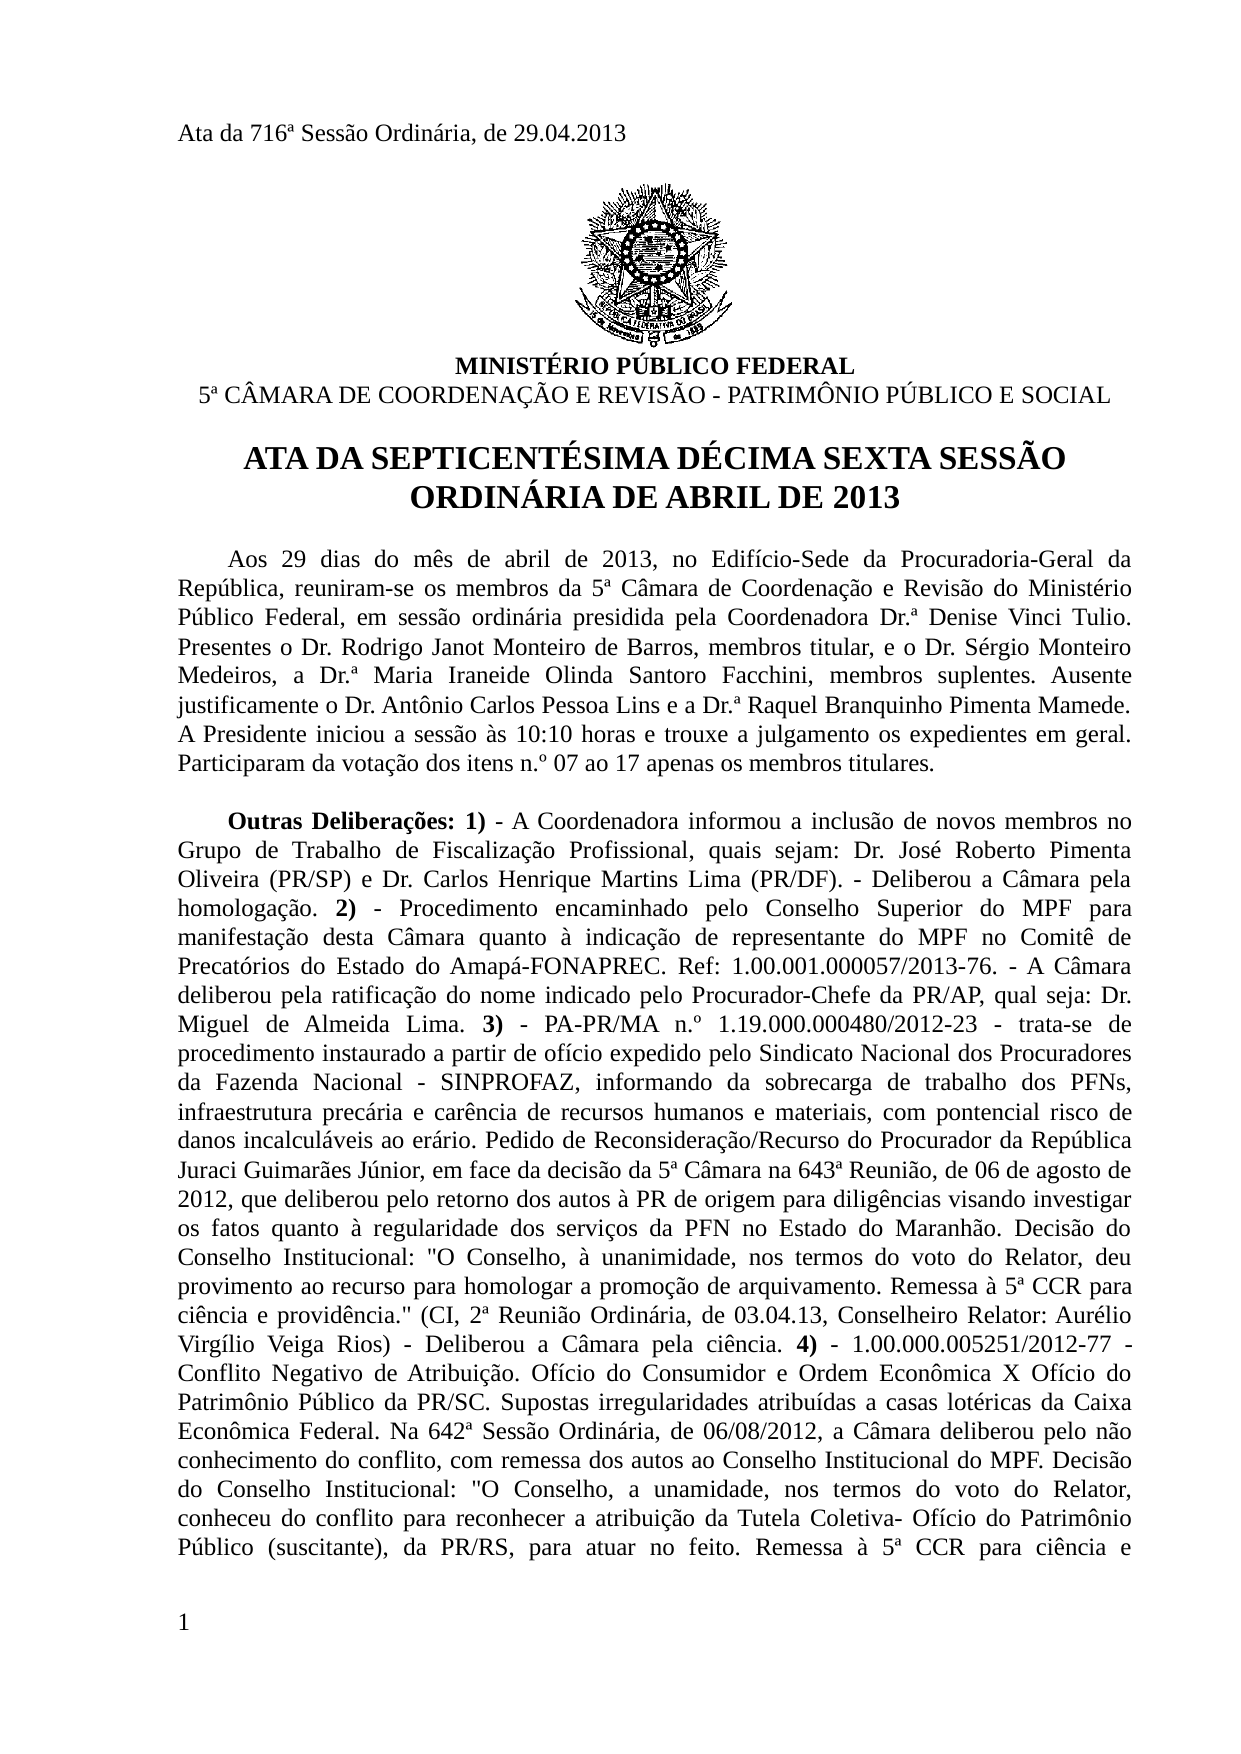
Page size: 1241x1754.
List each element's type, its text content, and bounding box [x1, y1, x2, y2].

picture [559, 181, 751, 348]
text MINISTÉRIO PÚBLICO FEDERAL [177, 351, 1133, 380]
text ATA DA SEPTICENTÉSIMA DÉCIMA SEXTA SESSÃO ORDINÁRIA DE ABRIL DE 2013 [177, 438, 1133, 515]
text 5ª CÂMARA DE COORDENAÇÃO E REVISÃO - PATRIMÔNIO PÚBLICO E SOCIAL [177, 380, 1133, 409]
text Outras Deliberações: 1) - A Coordenadora informou a inclusão de novos membros no Grupo de Trabalho de Fiscalização Profissional, quais sejam: Dr. José Roberto Pimenta Oliveira (PR/SP) e Dr. Carlos Henrique Martins Lima (PR/DF). - Deliberou a Câmara pela homologação. 2) - Procedimento encaminhado pelo Conselho Superior do MPF para manifestação desta Câmara quanto à indicação de representante do MPF no Comitê de Precatórios do Estado do Amapá-FONAPREC. Ref: 1.00.001.000057/2013-76. - A Câmara deliberou pela ratificação do nome indicado pelo Procurador-Chefe da PR/AP, qual seja: Dr. Miguel de Almeida Lima. 3) - PA-PR/MA n.º 1.19.000.000480/2012-23 - trata-se de procedimento instaurado a partir de ofício expedido pelo Sindicato Nacional dos Procuradores da Fazenda Nacional - SINPROFAZ, informando da sobrecarga de trabalho dos PFNs, infraestrutura precária e carência de recursos humanos e materiais, com pontencial risco de danos incalculáveis ao erário. Pedido de Reconsideração/Recurso do Procurador da República Juraci Guimarães Júnior, em face da decisão da 5ª Câmara na 643ª Reunião, de 06 de agosto de 2012, que deliberou pelo retorno dos autos à PR de origem para diligências visando investigar os fatos quanto à regularidade dos serviços da PFN no Estado do Maranhão. Decisão do Conselho Institucional: "O Conselho, à unanimidade, nos termos do voto do Relator, deu provimento ao recurso para homologar a promoção de arquivamento. Remessa à 5ª CCR para ciência e providência." (CI, 2ª Reunião Ordinária, de 03.04.13, Conselheiro Relator: Aurélio Virgílio Veiga Rios) - Deliberou a Câmara pela ciência. 4) - 1.00.000.005251/2012-77 - Conflito Negativo de Atribuição. Ofício do Consumidor e Ordem Econômica X Ofício do Patrimônio Público da PR/SC. Supostas irregularidades atribuídas a casas lotéricas da Caixa Econômica Federal. Na 642ª Sessão Ordinária, de 06/08/2012, a Câmara deliberou pelo não conhecimento do conflito, com remessa dos autos ao Conselho Institucional do MPF. Decisão do Conselho Institucional: "O Conselho, a unamidade, nos termos do voto do Relator, conheceu do conflito para reconhecer a atribuição da Tutela Coletiva- Ofício do Patrimônio Público (suscitante), da PR/RS, para atuar no feito. Remessa à 5ª CCR para ciência e [177, 806, 1133, 1561]
text Aos 29 dias do mês de abril de 2013, no Edifício-Sede da Procuradoria-Geral da República, reuniram-se os membros da 5ª Câmara de Coordenação e Revisão do Ministério Público Federal, em sessão ordinária presidida pela Coordenadora Dr.ª Denise Vinci Tulio. Presentes o Dr. Rodrigo Janot Monteiro de Barros, membros titular, e o Dr. Sérgio Monteiro Medeiros, a Dr.ª Maria Iraneide Olinda Santoro Facchini, membros suplentes. Ausente justificamente o Dr. Antônio Carlos Pessoa Lins e a Dr.ª Raquel Branquinho Pimenta Mamede. A Presidente iniciou a sessão às 10:10 horas e trouxe a julgamento os expedientes em geral. Participaram da votação dos itens n.º 07 ao 17 apenas os membros titulares. [177, 544, 1133, 777]
